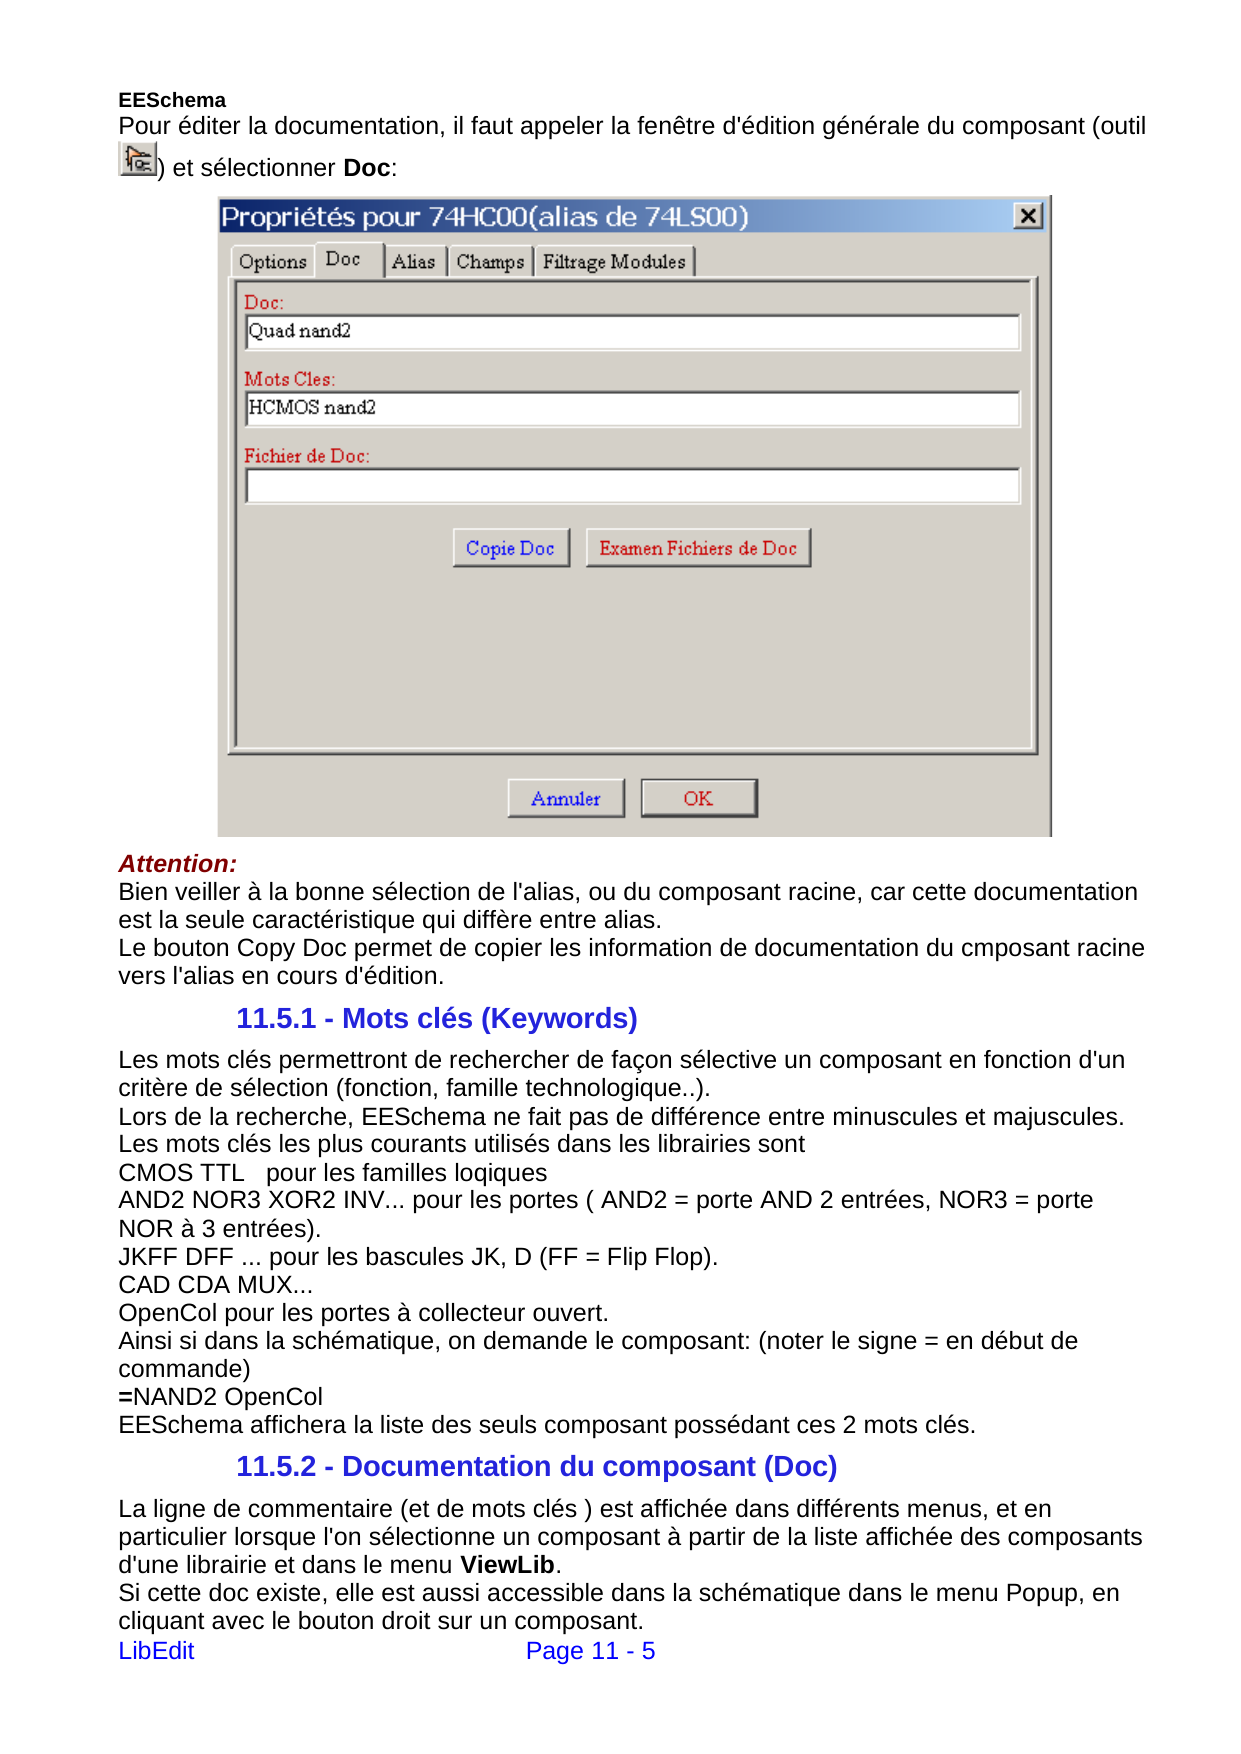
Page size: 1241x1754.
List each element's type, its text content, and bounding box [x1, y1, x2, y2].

picture [118, 140, 158, 176]
text JKFF DFF ... pour les bascules JK, D (FF = Flip Flop). [118, 1242, 1152, 1271]
text CMOS TTL pour les familles loqiques [118, 1158, 1152, 1186]
picture [217, 195, 1053, 837]
text Les mots clés les plus courants utilisés dans les librairies sont [118, 1130, 1152, 1158]
subtitle Mots clés (Keywords) [236, 1002, 1152, 1034]
text Attention: [118, 850, 1152, 878]
text La ligne de commentaire (et de mots clés ) est affichée dans différents menus, et en particulier lorsque l'on sélectionne un composant à partir de la liste affichée des composants d'une librairie et dans le menu ViewLib. [118, 1495, 1152, 1579]
text =NAND2 OpenCol [118, 1383, 1152, 1411]
text Si cette doc existe, elle est aussi accessible dans la schématique dans le menu Popup, en cliquant avec le bouton droit sur un composant. [118, 1579, 1152, 1635]
text Lors de la recherche, EESchema ne fait pas de différence entre minuscules et majuscules. [118, 1102, 1152, 1130]
text EESchema affichera la liste des seuls composant possédant ces 2 mots clés. [118, 1411, 1152, 1439]
text Les mots clés permettront de rechercher de façon sélective un composant en fonction d'un critère de sélection (fonction, famille technologique..). [118, 1046, 1152, 1102]
text Ainsi si dans la schématique, on demande le composant: (noter le signe = en début de commande) [118, 1327, 1152, 1383]
text CAD CDA MUX... [118, 1271, 1152, 1298]
text AND2 NOR3 XOR2 INV... pour les portes ( AND2 = porte AND 2 entrées, NOR3 = porte NOR à 3 entrées). [118, 1186, 1152, 1242]
subtitle Documentation du composant (Doc) [236, 1450, 1152, 1483]
text OpenCol pour les portes à collecteur ouvert. [118, 1298, 1152, 1327]
text Pour éditer la documentation, il faut appeler la fenêtre d'édition générale du composant (outil ) et sélectionner Doc: [118, 112, 1152, 182]
text Bien veiller à la bonne sélection de l'alias, ou du composant racine, car cette documentation est la seule caractéristique qui diffère entre alias. [118, 878, 1152, 934]
text Le bouton Copy Doc permet de copier les information de documentation du cmposant racine vers l'alias en cours d'édition. [118, 934, 1152, 990]
